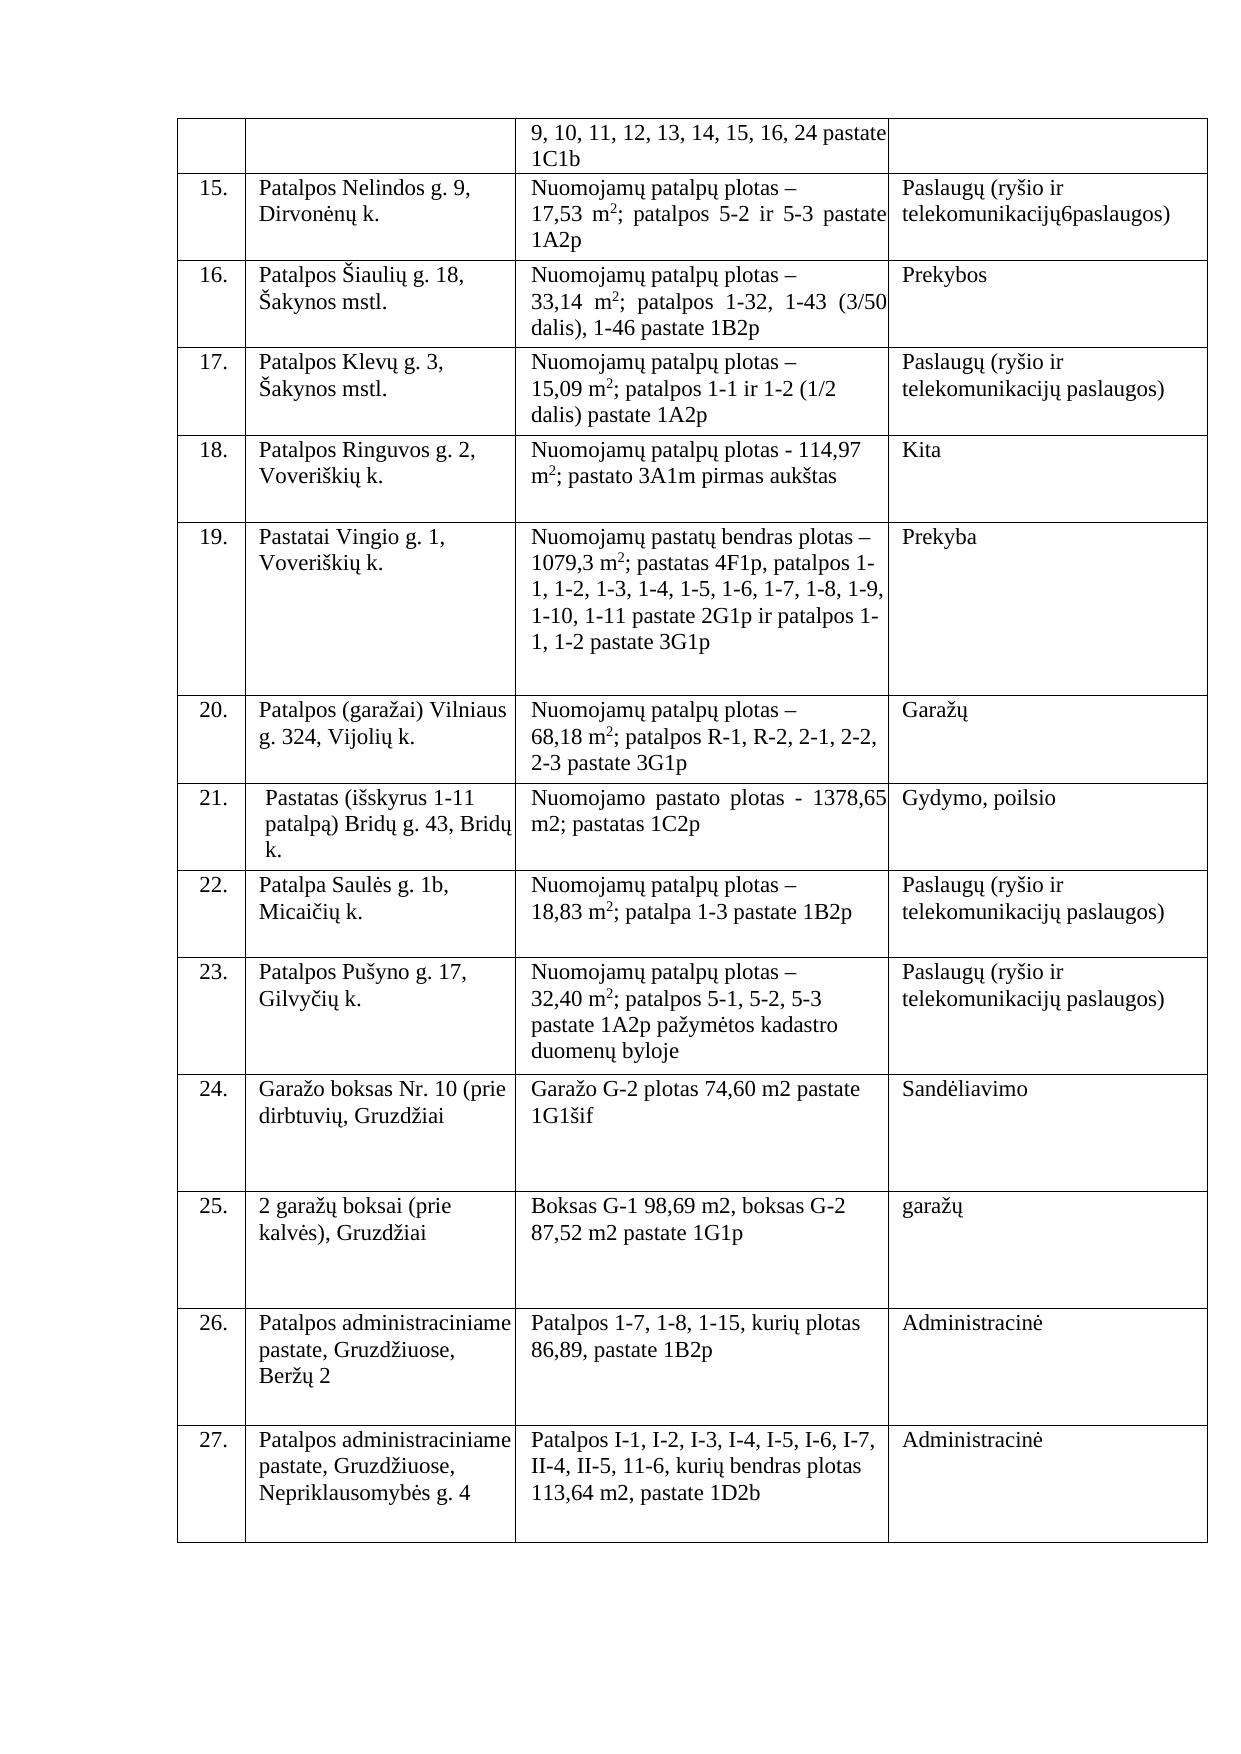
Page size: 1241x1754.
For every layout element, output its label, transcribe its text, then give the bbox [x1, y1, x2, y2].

table_cell Prekyba [889, 523, 1207, 695]
table_cell 25. [178, 1192, 245, 1308]
table_cell Nuomojamų patalpų plotas - 114,97 m2; pastato 3A1m pirmas aukštas [516, 436, 888, 522]
table_cell Nuomojamų patalpų plotas – 18,83 m2; patalpa 1-3 pastate 1B2p [516, 871, 888, 957]
table_cell Paslaugų (ryšio ir telekomunikacijų paslaugos) [889, 348, 1207, 435]
table_cell 26. [178, 1309, 245, 1425]
table_cell Paslaugų (ryšio ir telekomunikacijų paslaugos) [889, 958, 1207, 1074]
table_cell 23. [178, 958, 245, 1074]
table_cell Nuomojamo pastato plotas - 1378,65 m2; pastatas 1C2p [516, 784, 888, 870]
table_cell Garažo boksas Nr. 10 (prie dirbtuvių, Gruzdžiai [246, 1075, 515, 1191]
table_cell 21. [178, 784, 245, 870]
table_cell garažų [889, 1192, 1207, 1308]
table_cell Sandėliavimo [889, 1075, 1207, 1191]
table_cell 19. [178, 523, 245, 695]
table_cell 17. [178, 348, 245, 435]
table_cell [889, 119, 1207, 173]
table_cell Patalpos administraciniame pastate, Gruzdžiuose, Beržų 2 [246, 1309, 515, 1425]
table_cell Administracinė [889, 1309, 1207, 1425]
table_cell Nuomojamų pastatų bendras plotas – 1079,3 m2; pastatas 4F1p, patalpos 1-1, 1-2, 1-3, 1-4, 1-5, 1-6, 1-7, 1-8, 1-9, 1-10, 1-11 pastate 2G1p ir patalpos 1-1, 1-2 pastate 3G1p [516, 523, 888, 695]
table_cell Nuomojamų patalpų plotas – 15,09 m2; patalpos 1-1 ir 1-2 (1/2 dalis) pastate 1A2p [516, 348, 888, 435]
table_cell [178, 119, 245, 173]
table_cell Prekybos [889, 261, 1207, 347]
table_cell Pastatai Vingio g. 1, Voveriškių k. [246, 523, 515, 695]
table_cell Pastatas (išskyrus 1-11 patalpą) Bridų g. 43, Bridų k. [246, 784, 515, 870]
table_cell Patalpa Saulės g. 1b, Micaičių k. [246, 871, 515, 957]
table_cell Patalpos Pušyno g. 17, Gilvyčių k. [246, 958, 515, 1074]
table_cell 18. [178, 436, 245, 522]
table_cell Kita [889, 436, 1207, 522]
table_cell Patalpos Ringuvos g. 2, Voveriškių k. [246, 436, 515, 522]
table_cell Garažų [889, 696, 1207, 783]
table_cell Paslaugų (ryšio ir telekomunikacijų6paslaugos) [889, 174, 1207, 260]
table_cell 20. [178, 696, 245, 783]
table_cell 9, 10, 11, 12, 13, 14, 15, 16, 24 pastate 1C1b [516, 119, 888, 173]
table_cell Paslaugų (ryšio ir telekomunikacijų paslaugos) [889, 871, 1207, 957]
table_cell Patalpos Šiaulių g. 18, Šakynos mstl. [246, 261, 515, 347]
table_cell Patalpos administraciniame pastate, Gruzdžiuose, Nepriklausomybės g. 4 [246, 1426, 515, 1542]
table_cell [246, 119, 515, 173]
table_cell Patalpos (garažai) Vilniaus g. 324, Vijolių k. [246, 696, 515, 783]
table_cell Administracinė [889, 1426, 1207, 1542]
table_cell Nuomojamų patalpų plotas – 32,40 m2; patalpos 5-1, 5-2, 5-3 pastate 1A2p pažymėtos kadastro duomenų byloje [516, 958, 888, 1074]
table_cell Boksas G-1 98,69 m2, boksas G-2 87,52 m2 pastate 1G1p [516, 1192, 888, 1308]
table_cell Patalpos I-1, I-2, I-3, I-4, I-5, I-6, I-7, II-4, II-5, 11-6, kurių bendras plotas 113,64 m2, pastate 1D2b [516, 1426, 888, 1542]
table_cell Nuomojamų patalpų plotas – 33,14 m2; patalpos 1-32, 1-43 (3/50 dalis), 1-46 pastate 1B2p [516, 261, 888, 347]
table_cell 2 garažų boksai (prie kalvės), Gruzdžiai [246, 1192, 515, 1308]
table_cell 24. [178, 1075, 245, 1191]
table_cell Nuomojamų patalpų plotas – 17,53 m2; patalpos 5-2 ir 5-3 pastate 1A2p [516, 174, 888, 260]
table_cell Nuomojamų patalpų plotas – 68,18 m2; patalpos R-1, R-2, 2-1, 2-2, 2-3 pastate 3G1p [516, 696, 888, 783]
table_cell 15. [178, 174, 245, 260]
table_cell Patalpos Nelindos g. 9, Dirvonėnų k. [246, 174, 515, 260]
table_cell Gydymo, poilsio [889, 784, 1207, 870]
table_cell 27. [178, 1426, 245, 1542]
table_cell 22. [178, 871, 245, 957]
table_cell 16. [178, 261, 245, 347]
table_cell Garažo G-2 plotas 74,60 m2 pastate 1G1šif [516, 1075, 888, 1191]
table_cell Patalpos Klevų g. 3, Šakynos mstl. [246, 348, 515, 435]
table_cell Patalpos 1-7, 1-8, 1-15, kurių plotas 86,89, pastate 1B2p [516, 1309, 888, 1425]
